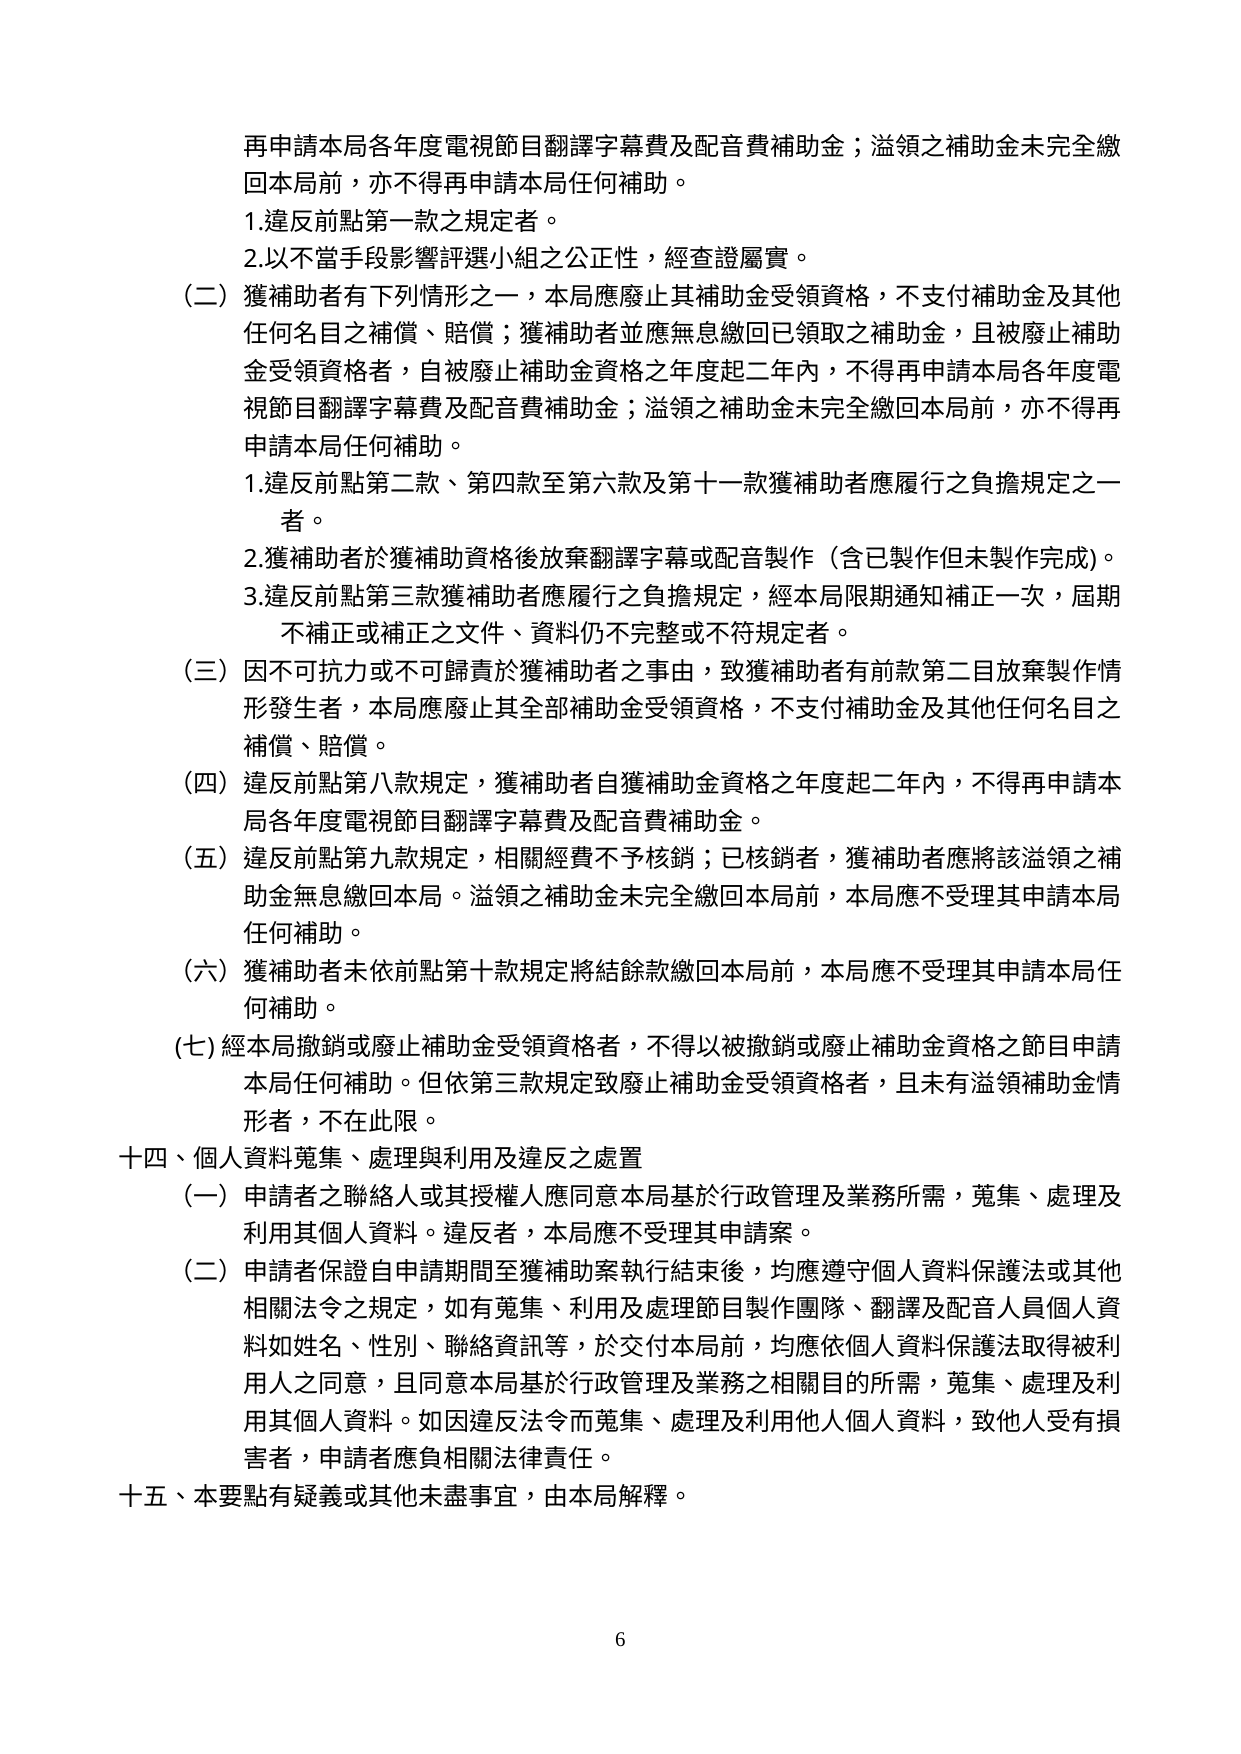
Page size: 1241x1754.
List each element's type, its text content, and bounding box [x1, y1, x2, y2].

text 十五、本要點有疑義或其他未盡事宜，由本局解釋。 [118, 1476, 1122, 1513]
text (七) 經本局撤銷或廢止補助金受領資格者，不得以被撤銷或廢止補助金資格之節目申請本局任何補助。但依第三款規定致廢止補助金受領資格者，且未有溢領補助金情形者，不在此限。 [168, 1026, 1122, 1138]
text 1.違反前點第二款、第四款至第六款及第十一款獲補助者應履行之負擔規定之一者。 [243, 463, 1122, 538]
text （二）獲補助者有下列情形之一，本局應廢止其補助金受領資格，不支付補助金及其他任何名目之補償、賠償；獲補助者並應無息繳回已領取之補助金，且被廢止補助金受領資格者，自被廢止補助金資格之年度起二年內，不得再申請本局各年度電視節目翻譯字幕費及配音費補助金；溢領之補助金未完全繳回本局前，亦不得再申請本局任何補助。 [168, 276, 1122, 463]
text （一）申請者之聯絡人或其授權人應同意本局基於行政管理及業務所需，蒐集、處理及利用其個人資料。違反者，本局應不受理其申請案。 [168, 1176, 1122, 1251]
text （二）申請者保證自申請期間至獲補助案執行結束後，均應遵守個人資料保護法或其他相關法令之規定，如有蒐集、利用及處理節目製作團隊、翻譯及配音人員個人資料如姓名、性別、聯絡資訊等，於交付本局前，均應依個人資料保護法取得被利用人之同意，且同意本局基於行政管理及業務之相關目的所需，蒐集、處理及利用其個人資料。如因違反法令而蒐集、處理及利用他人個人資料，致他人受有損害者，申請者應負相關法律責任。 [168, 1251, 1122, 1476]
text 1.違反前點第一款之規定者。 [243, 201, 1122, 238]
text （三）因不可抗力或不可歸責於獲補助者之事由，致獲補助者有前款第二目放棄製作情形發生者，本局應廢止其全部補助金受領資格，不支付補助金及其他任何名目之補償、賠償。 [168, 651, 1122, 763]
text 2.以不當手段影響評選小組之公正性，經查證屬實。 [243, 238, 1122, 276]
text （六）獲補助者未依前點第十款規定將結餘款繳回本局前，本局應不受理其申請本局任何補助。 [168, 951, 1122, 1026]
text （五）違反前點第九款規定，相關經費不予核銷；已核銷者，獲補助者應將該溢領之補助金無息繳回本局。溢領之補助金未完全繳回本局前，本局應不受理其申請本局任何補助。 [168, 838, 1122, 951]
text 十四、個人資料蒐集、處理與利用及違反之處置 [118, 1138, 1122, 1176]
text （四）違反前點第八款規定，獲補助者自獲補助金資格之年度起二年內，不得再申請本局各年度電視節目翻譯字幕費及配音費補助金。 [168, 763, 1122, 838]
text 再申請本局各年度電視節目翻譯字幕費及配音費補助金；溢領之補助金未完全繳回本局前，亦不得再申請本局任何補助。 [168, 126, 1122, 201]
text 3.違反前點第三款獲補助者應履行之負擔規定，經本局限期通知補正一次，屆期不補正或補正之文件、資料仍不完整或不符規定者。 [243, 576, 1122, 651]
text 2.獲補助者於獲補助資格後放棄翻譯字幕或配音製作（含已製作但未製作完成)。 [243, 538, 1122, 576]
